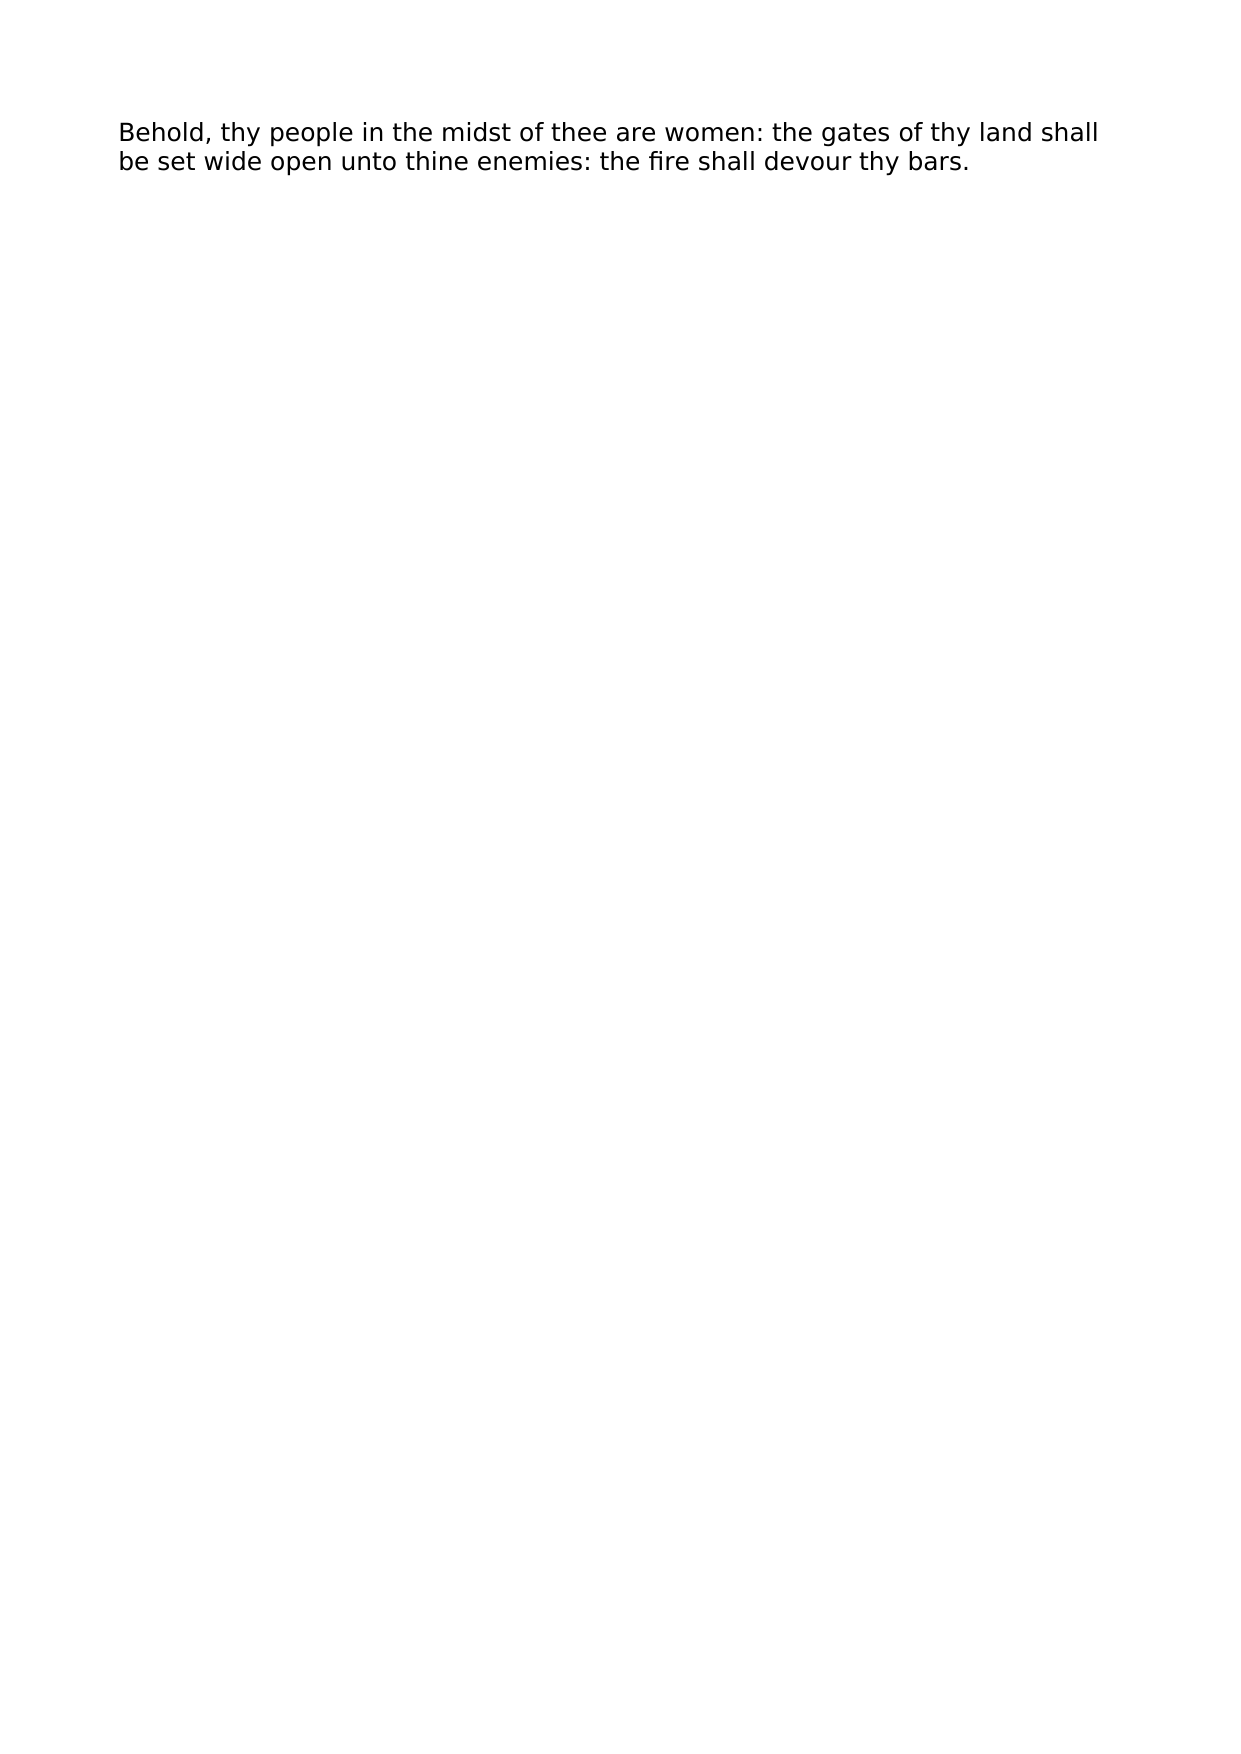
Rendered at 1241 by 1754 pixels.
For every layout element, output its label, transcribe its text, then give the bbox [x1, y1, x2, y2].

text Behold, thy people in the midst of thee are women: the gates of thy land shall be set wide open unto thine enemies: the fire shall devour thy bars. [118, 118, 1122, 176]
